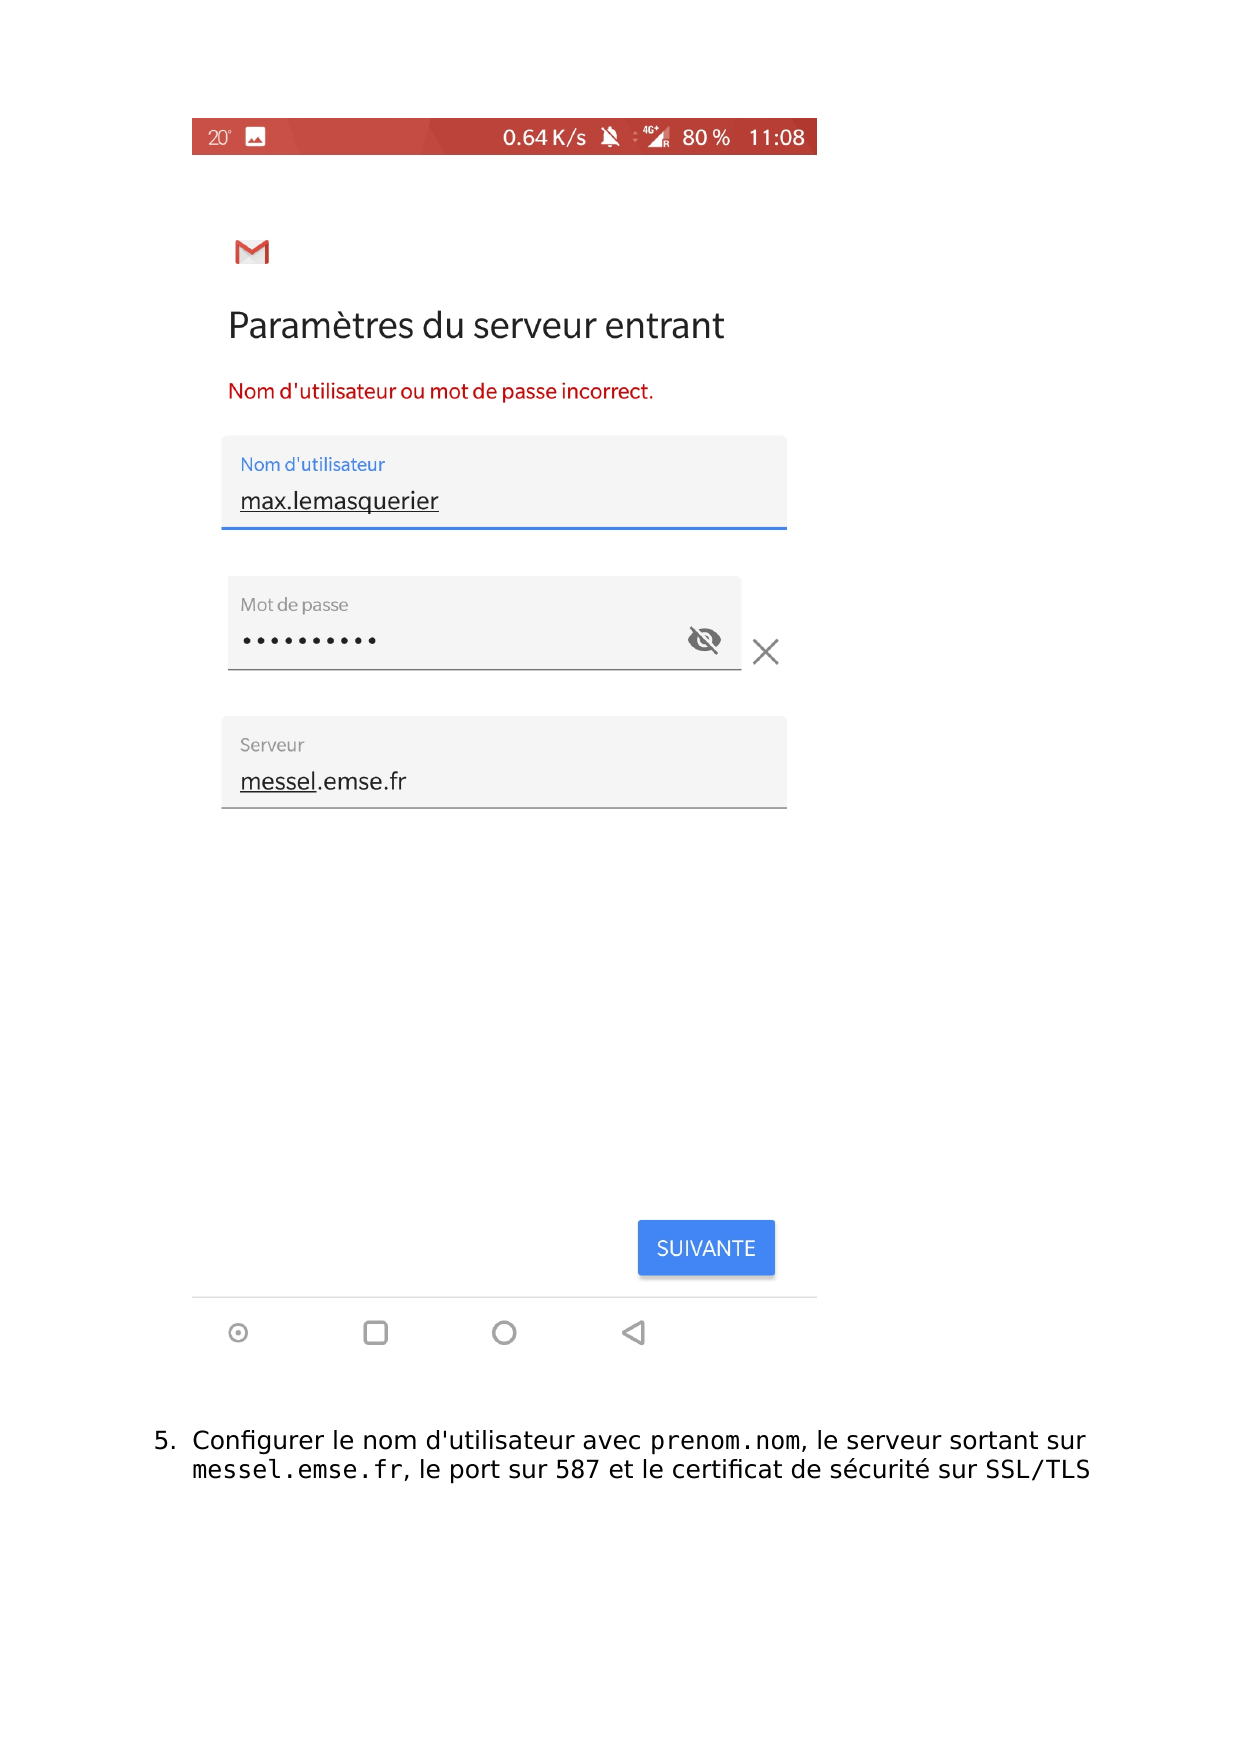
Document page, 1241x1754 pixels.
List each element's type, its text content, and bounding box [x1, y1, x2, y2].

picture [192, 118, 817, 1369]
list [177, 118, 1122, 1426]
list Configurer le nom d'utilisateur avec prenom.nom, le serveur sortant sur messel.emse.fr, le port sur 587 et le certificat de sécurité sur SSL/TLS [177, 1426, 1122, 1485]
